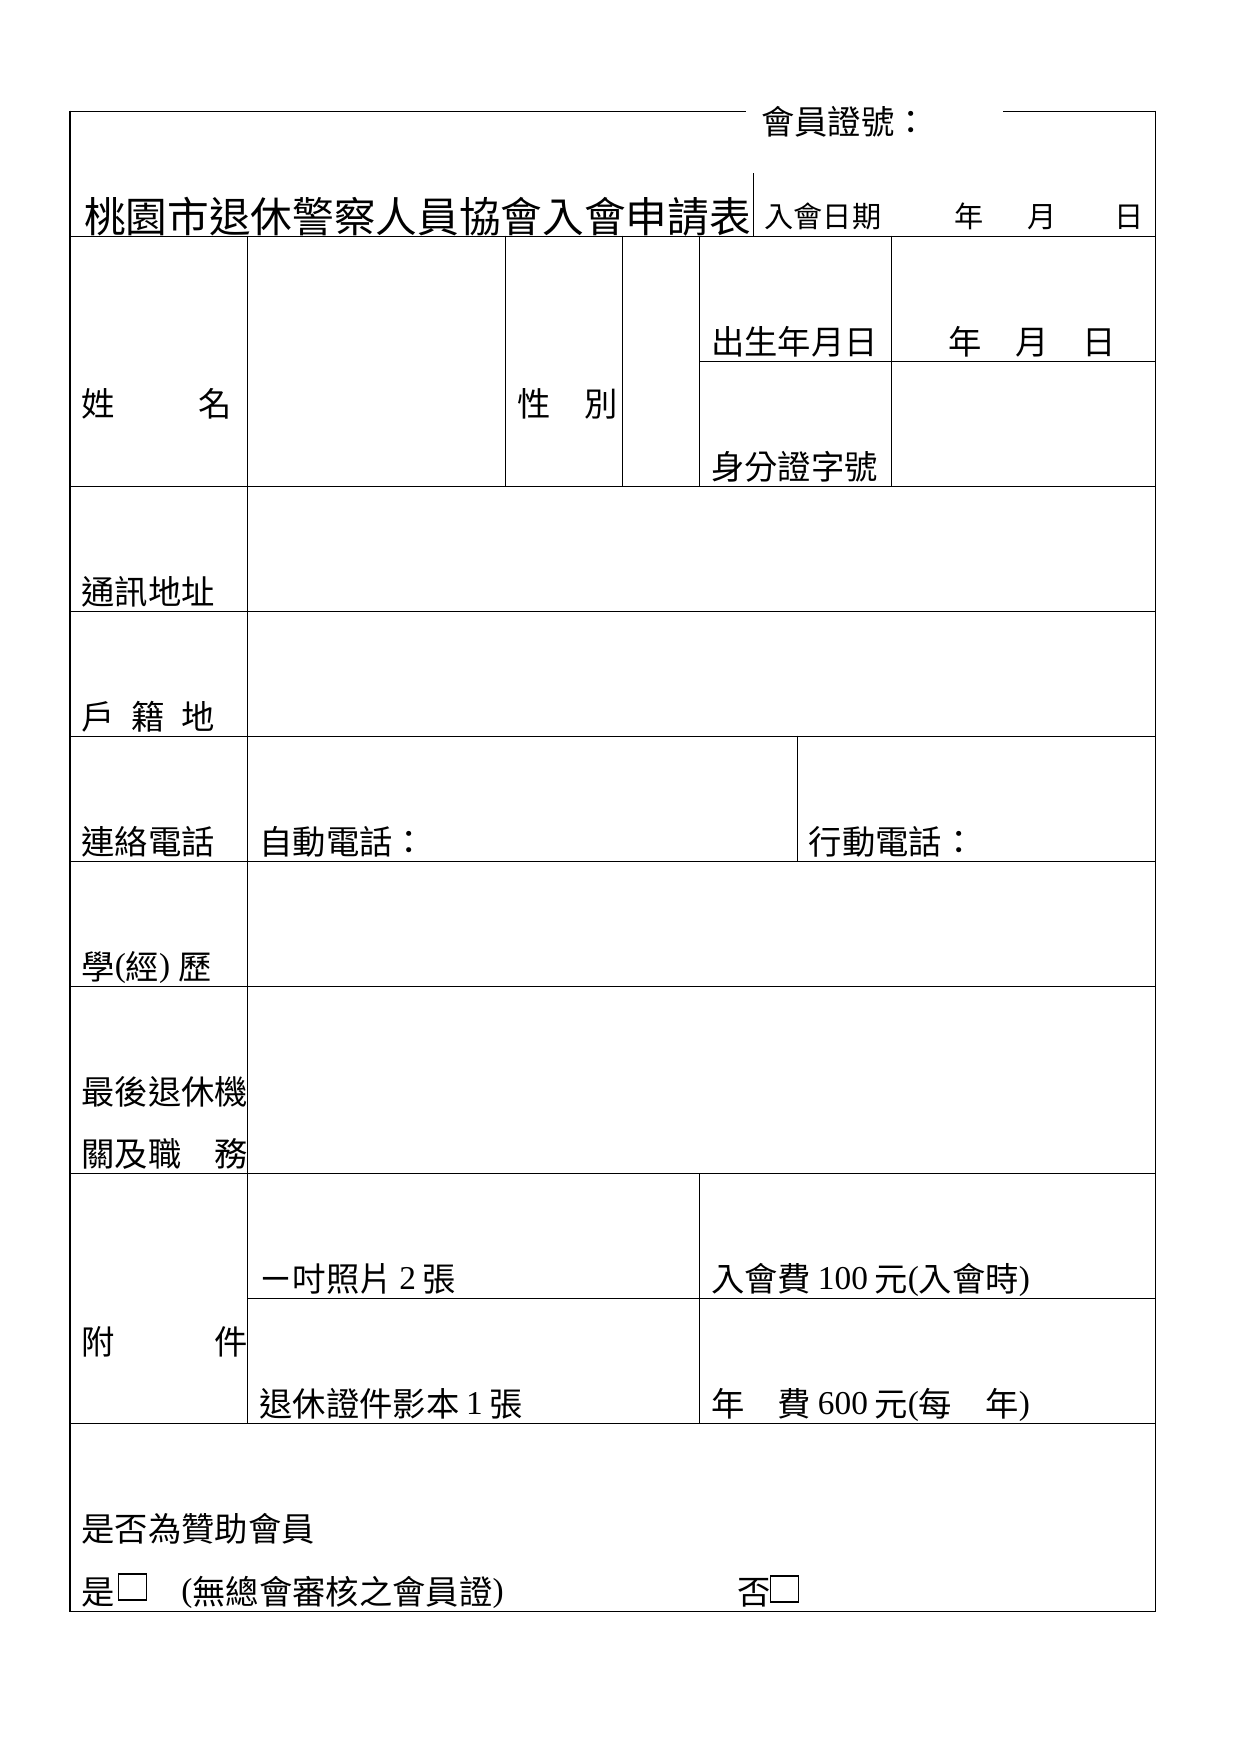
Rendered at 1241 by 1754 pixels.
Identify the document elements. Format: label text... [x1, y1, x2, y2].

table_cell [248, 237, 505, 486]
table_cell 附 件 [71, 1174, 247, 1423]
table_cell [248, 862, 1155, 986]
table_cell 是否為贊助會員 是 (無總會審核之會員證) 否 [71, 1424, 1155, 1611]
table_cell 身分證字號 [700, 362, 891, 486]
table_cell 通訊地址 [71, 487, 247, 611]
table_cell 行動電話： [798, 737, 1155, 861]
table_cell 出生年月日 [700, 237, 891, 361]
table_cell 學(經) 歷 [71, 862, 247, 986]
table_cell 退休證件影本1張 [248, 1299, 699, 1423]
table_cell 年 費600元(每 年) [700, 1299, 1155, 1423]
table_cell [248, 987, 1155, 1173]
table_cell [623, 237, 699, 486]
table_cell 自動電話： [248, 737, 797, 861]
table_cell 性 別 [506, 237, 622, 486]
table_cell 最後退休機關及職 務 [71, 987, 247, 1173]
table_header 入會日期 年 月 日 [754, 112, 1155, 236]
table_cell ㄧ吋照片2張 [248, 1174, 699, 1298]
table_cell [892, 362, 1155, 486]
table_header 桃園市退休警察人員協會入會申請表 [71, 88, 1003, 236]
table_cell [248, 612, 1155, 736]
table_cell 戶 籍 地 [71, 612, 247, 736]
table_cell 姓 名 [71, 237, 247, 486]
table_cell 入會費100元(入會時) [700, 1174, 1155, 1298]
table_cell 連絡電話 [71, 737, 247, 861]
table_cell 年 月 日 [892, 237, 1155, 361]
table_cell [248, 487, 1155, 611]
